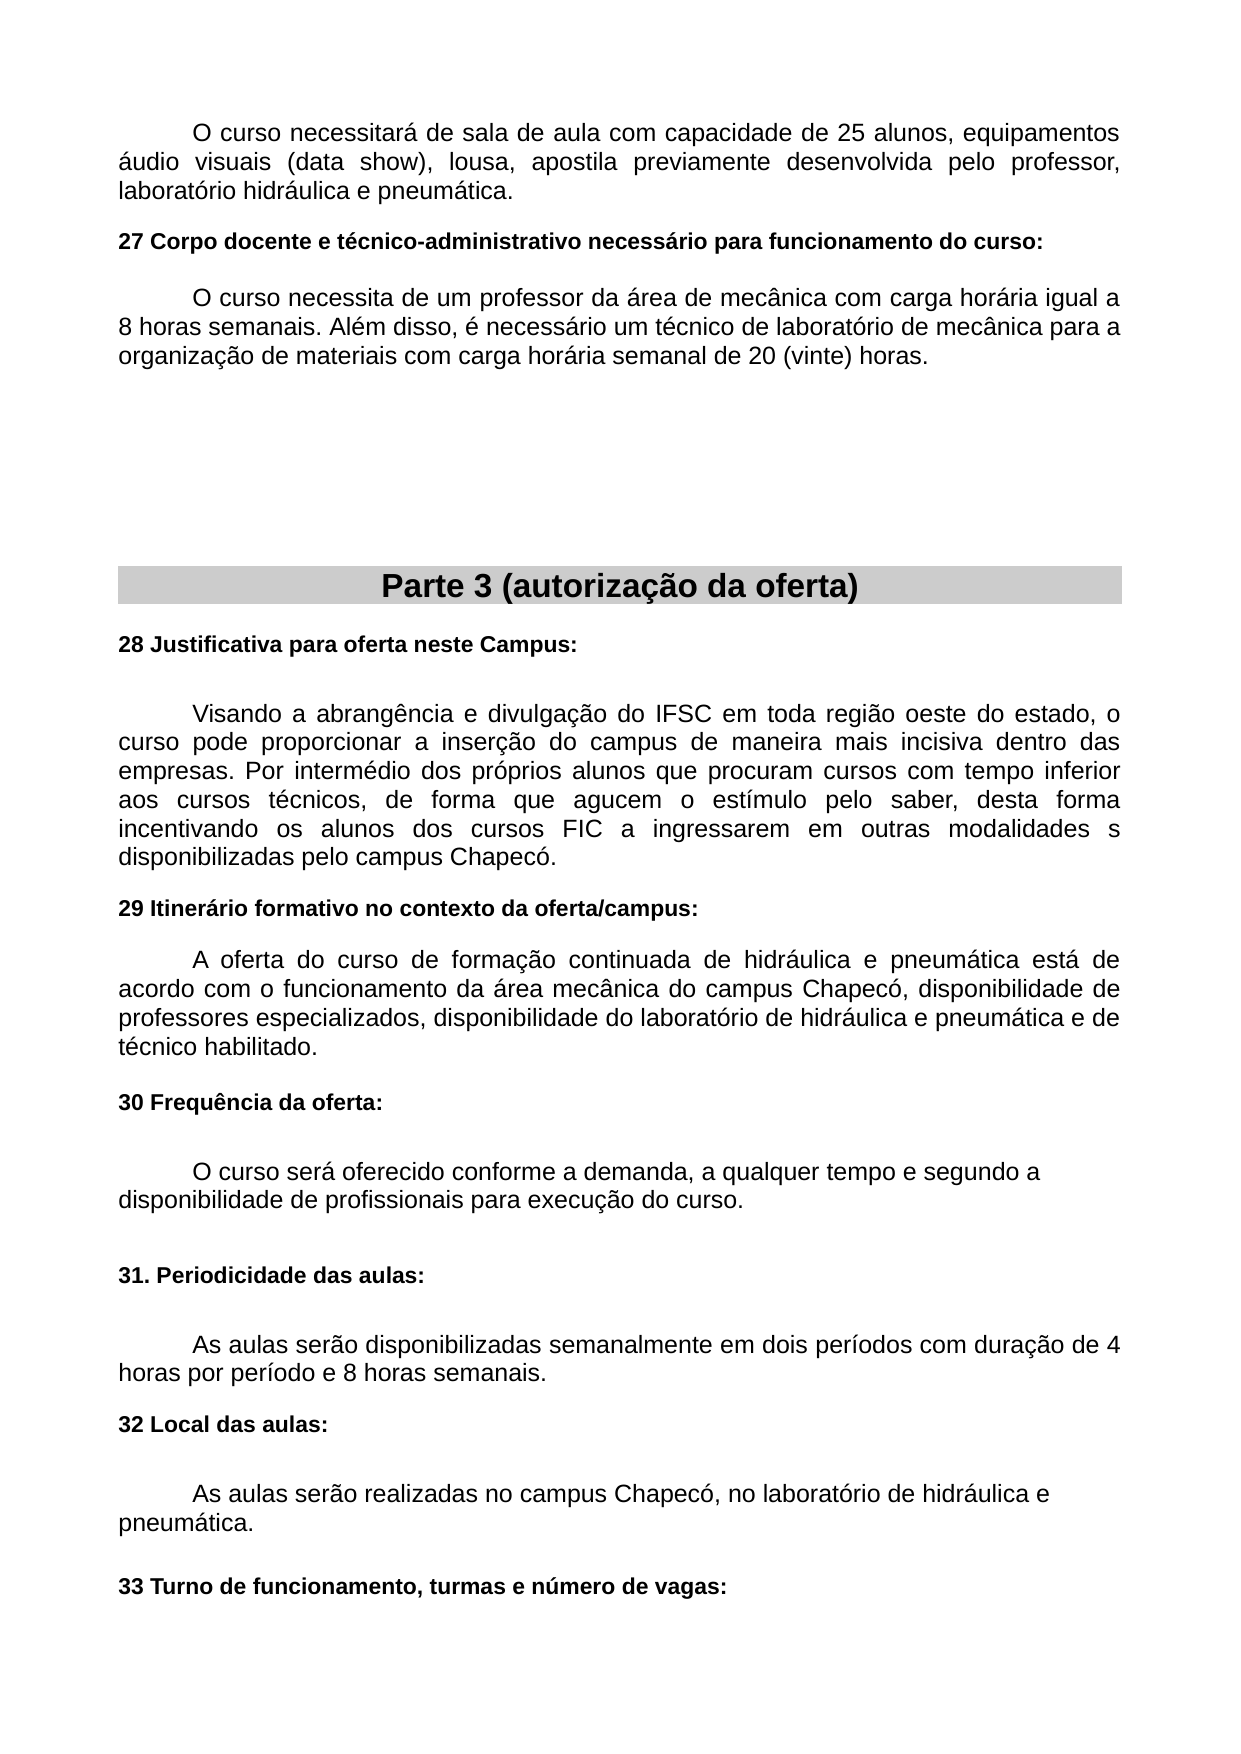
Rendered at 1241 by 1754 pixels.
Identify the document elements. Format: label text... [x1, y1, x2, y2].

text As aulas serão disponibilizadas semanalmente em dois períodos com duração de 4 horas por período e 8 horas semanais. [118, 1330, 1122, 1387]
text Parte 3 (autorização da oferta) [118, 566, 1122, 604]
text O curso necessita de um professor da área de mecânica com carga horária igual a 8 horas semanais. Além disso, é necessário um técnico de laboratório de mecânica para a organização de materiais com carga horária semanal de 20 (vinte) horas. [118, 283, 1122, 370]
subtitle 32 Local das aulas: [118, 1411, 1122, 1437]
subtitle 33 Turno de funcionamento, turmas e número de vagas: [118, 1573, 1122, 1599]
subtitle 31. Periodicidade das aulas: [118, 1262, 1122, 1288]
text 29 Itinerário formativo no contexto da oferta/campus: [118, 895, 1122, 921]
text A oferta do curso de formação continuada de hidráulica e pneumática está de acordo com o funcionamento da área mecânica do campus Chapecó, disponibilidade de professores especializados, disponibilidade do laboratório de hidráulica e pneumática e de técnico habilitado. [118, 945, 1122, 1060]
text O curso será oferecido conforme a demanda, a qualquer tempo e segundo a disponibilidade de profissionais para execução do curso. [118, 1157, 1122, 1214]
text Visando a abrangência e divulgação do IFSC em toda região oeste do estado, o curso pode proporcionar a inserção do campus de maneira mais incisiva dentro das empresas. Por intermédio dos próprios alunos que procuram cursos com tempo inferior aos cursos técnicos, de forma que agucem o estímulo pelo saber, desta forma incentivando os alunos dos cursos FIC a ingressarem em outras modalidades s disponibilizadas pelo campus Chapecó. [118, 698, 1122, 871]
text As aulas serão realizadas no campus Chapecó, no laboratório de hidráulica e pneumática. [118, 1479, 1122, 1536]
subtitle 28 Justificativa para oferta neste Campus: [118, 631, 1122, 657]
text O curso necessitará de sala de aula com capacidade de 25 alunos, equipamentos áudio visuais (data show), lousa, apostila previamente desenvolvida pelo professor, laboratório hidráulica e pneumática. [118, 118, 1122, 204]
text 27 Corpo docente e técnico-administrativo necessário para funcionamento do curso: [118, 228, 1122, 255]
subtitle 30 Frequência da oferta: [118, 1089, 1122, 1115]
